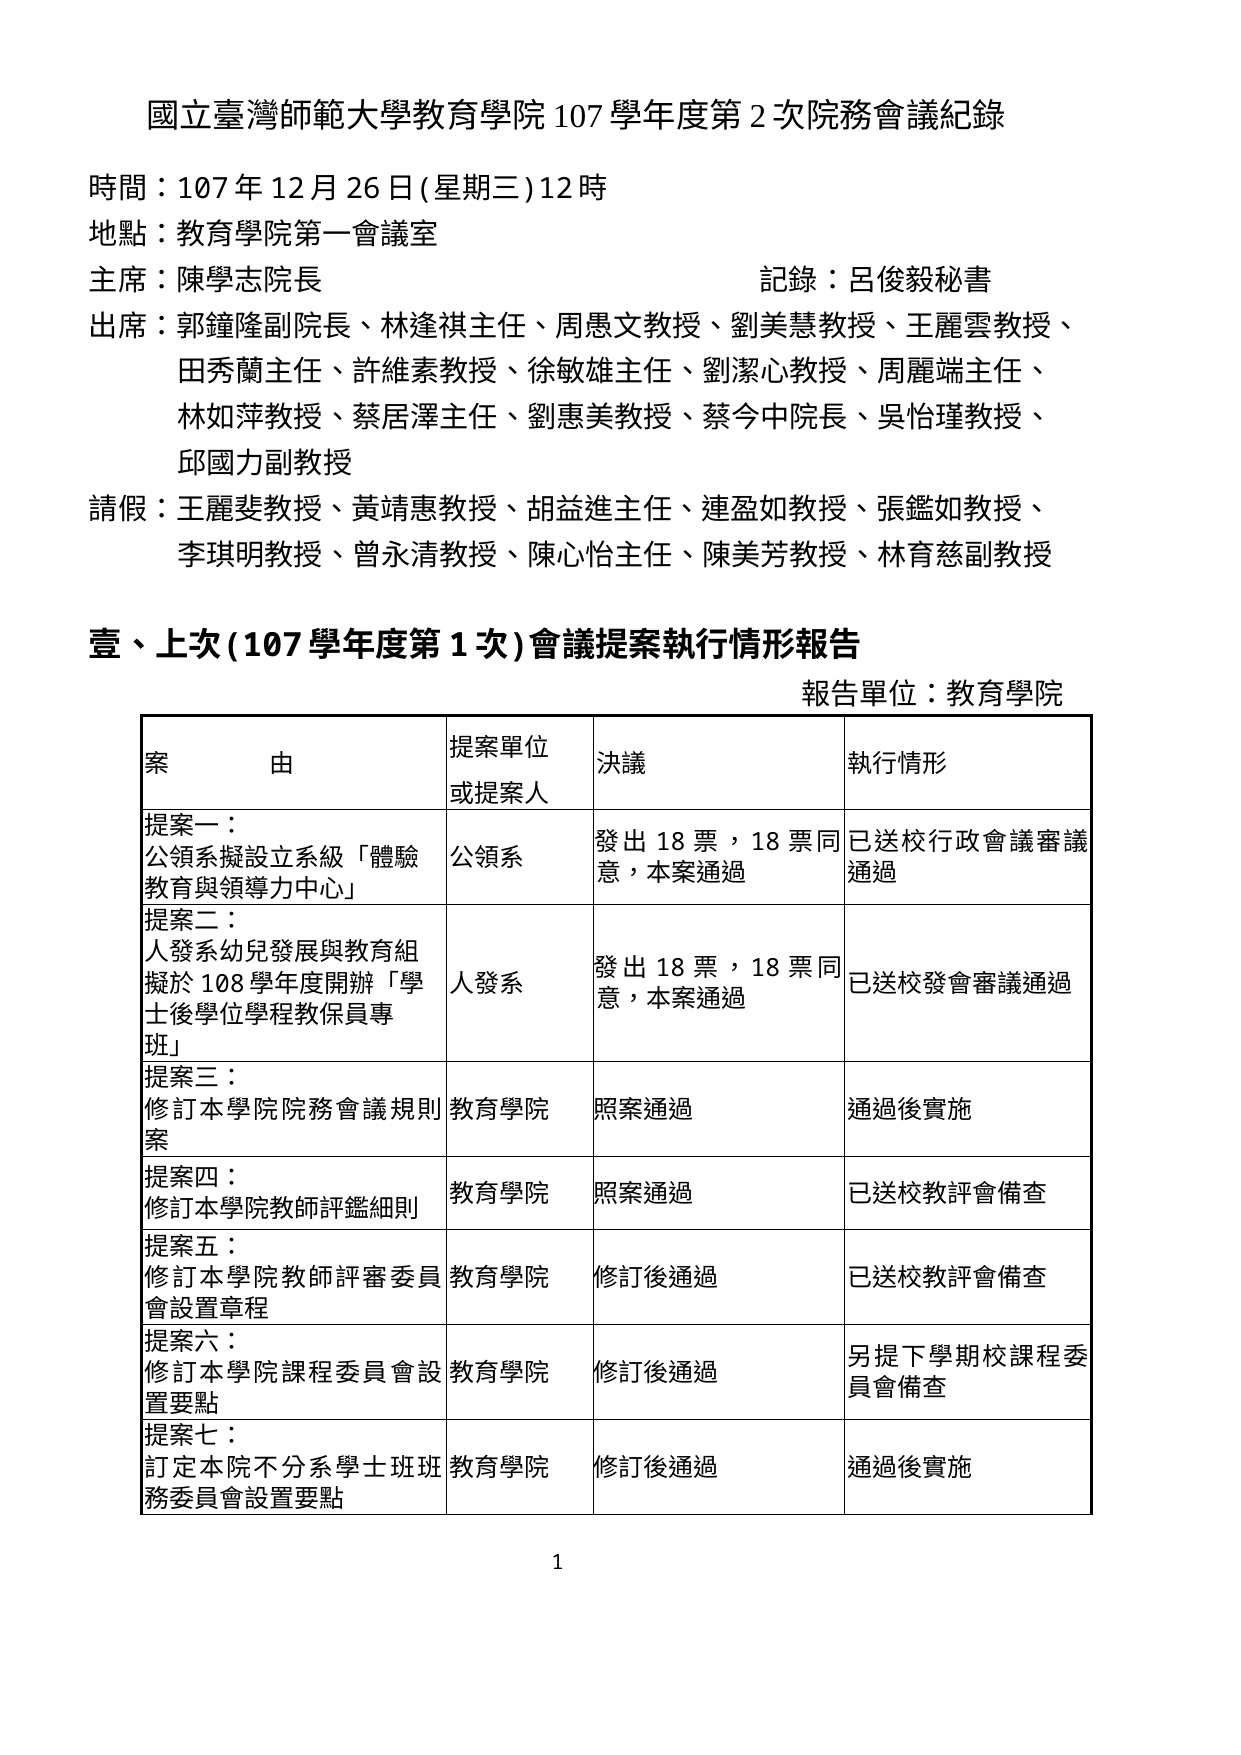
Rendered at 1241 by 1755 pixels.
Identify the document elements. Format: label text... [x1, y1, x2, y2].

text 出席：郭鐘隆副院長、林逢祺主任、周愚文教授、劉美慧教授、王麗雲教授、田秀蘭主任、許維素教授、徐敏雄主任、劉潔心教授、周麗端主任、林如萍教授、蔡居澤主任、劉惠美教授、蔡今中院長、吳怡瑾教授、邱國力副教授 [89, 299, 1063, 483]
table_cell 發出18票，18票同意，本案通過 [594, 905, 844, 1061]
table_cell 教育學院 [447, 1062, 593, 1156]
text 國立臺灣師範大學教育學院107學年度第2次院務會議紀錄 [89, 89, 1063, 137]
table_cell 照案通過 [594, 1062, 844, 1156]
table_cell 提案四： 修訂本學院教師評鑑細則 [143, 1157, 446, 1229]
table_cell 修訂後通過 [594, 1420, 844, 1513]
table_cell 修訂後通過 [594, 1230, 844, 1324]
table_header 執行情形 [845, 717, 1090, 809]
text 壹、上次(107學年度第1次)會議提案執行情形報告 [89, 620, 1063, 666]
table_cell 人發系 [447, 905, 593, 1061]
table_cell 發出18票，18票同意，本案通過 [594, 810, 844, 903]
table_header 案 由 [143, 717, 446, 809]
table_cell 通過後實施 [845, 1062, 1090, 1156]
text 報告單位：教育學院 [89, 666, 1063, 714]
table_cell 教育學院 [447, 1325, 593, 1419]
table_cell 已送校發會審議通過 [845, 905, 1090, 1061]
table_cell 提案六： 修訂本學院課程委員會設置要點 [143, 1325, 446, 1419]
text 請假：王麗斐教授、黃靖惠教授、胡益進主任、連盈如教授、張鑑如教授、李琪明教授、曾永清教授、陳心怡主任、陳美芳教授、林育慈副教授 [89, 483, 1063, 574]
table_cell 另提下學期校課程委員會備查 [845, 1325, 1090, 1419]
table_cell 提案三： 修訂本學院院務會議規則案 [143, 1062, 446, 1156]
text 主席：陳學志院長 記錄：呂俊毅秘書 [89, 253, 1063, 299]
table_cell 照案通過 [594, 1157, 844, 1229]
table_cell 提案一： 公領系擬設立系級「體驗教育與領導力中心」 [143, 810, 446, 903]
table_cell 已送校教評會備查 [845, 1157, 1090, 1229]
table_cell 提案七： 訂定本院不分系學士班班務委員會設置要點 [143, 1420, 446, 1513]
table_cell 提案二： 人發系幼兒發展與教育組擬於108學年度開辦「學士後學位學程教保員專班」 [143, 905, 446, 1061]
table_cell 教育學院 [447, 1420, 593, 1513]
text 地點：教育學院第一會議室 [89, 208, 1063, 253]
table_cell 修訂後通過 [594, 1325, 844, 1419]
table_cell 已送校行政會議審議通過 [845, 810, 1090, 903]
table_cell 提案五： 修訂本學院教師評審委員會設置章程 [143, 1230, 446, 1324]
table_cell 公領系 [447, 810, 593, 903]
table_cell 已送校教評會備查 [845, 1230, 1090, 1324]
table_header 提案單位 或提案人 [447, 717, 593, 809]
table_header 決議 [594, 717, 844, 809]
table_cell 通過後實施 [845, 1420, 1090, 1513]
table_cell 教育學院 [447, 1230, 593, 1324]
text 時間：107年12月26日(星期三)12時 [89, 162, 1063, 208]
table_cell 教育學院 [447, 1157, 593, 1229]
